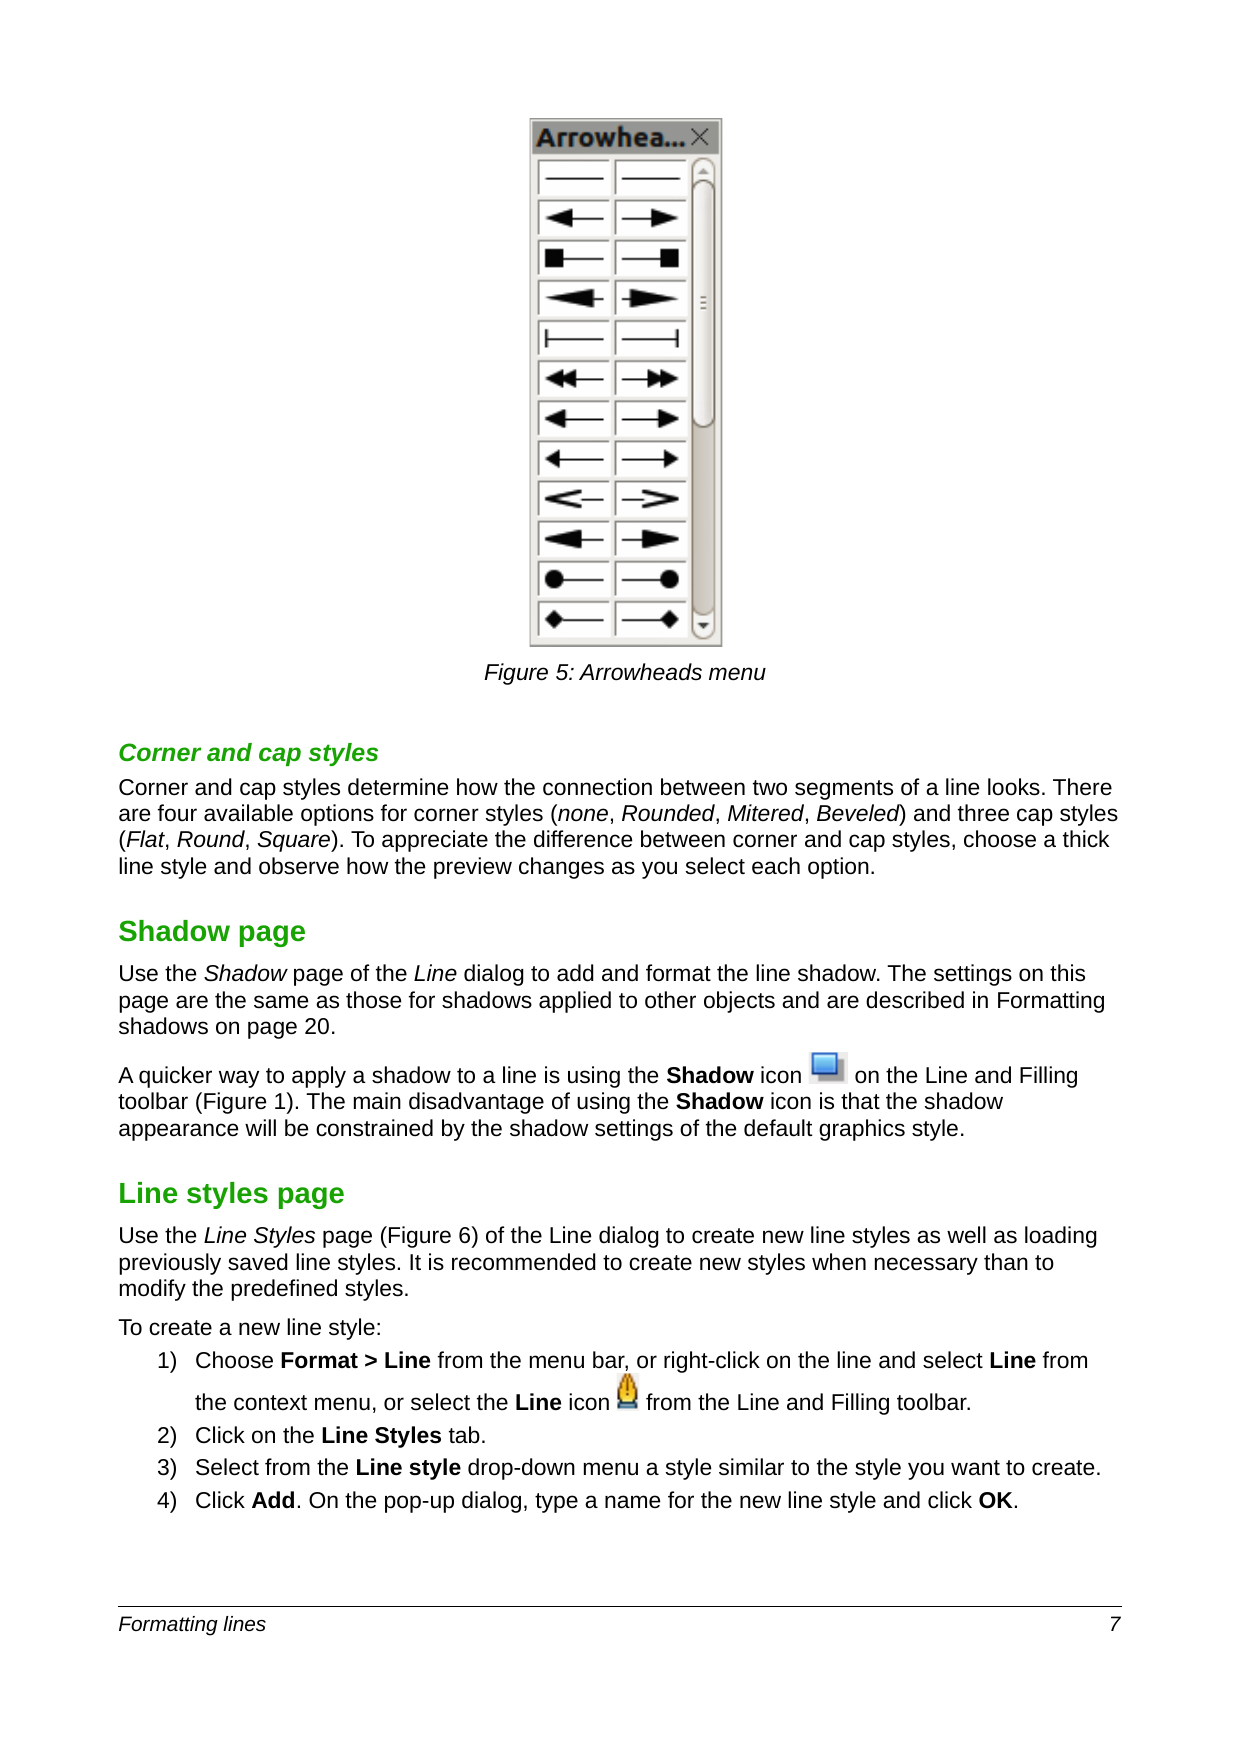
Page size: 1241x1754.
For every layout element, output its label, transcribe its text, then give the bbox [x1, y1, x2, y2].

picture [529, 118, 723, 647]
subtitle Line styles page [118, 1176, 1122, 1210]
picture [616, 1373, 640, 1411]
list Click Add. On the pop-up dialog, type a name for the new line style and click OK. [177, 1487, 1122, 1513]
text Use the Shadow page of the Line dialog to add and format the line shadow. The settings on this page are the same as those for shadows applied to other objects and are described in Formatting shadows on page 20. [118, 960, 1122, 1039]
text Figure 5: Arrowheads menu [462, 659, 789, 685]
text A quicker way to apply a shadow to a line is using the Shadow icon on the Line and Filling toolbar (Figure 1). The main disadvantage of using the Shadow icon is that the shadow appearance will be constrained by the shadow settings of the default graphics style. [118, 1052, 1122, 1141]
list Select from the Line style drop-down menu a style similar to the style you want to create. [177, 1454, 1122, 1481]
picture [808, 1052, 849, 1084]
list Choose Format > Line from the menu bar, or right-click on the line and select Line from the context menu, or select the Line icon from the Line and Filling toolbar. [177, 1347, 1122, 1415]
subtitle Corner and cap styles [118, 738, 1122, 767]
text Use the Line Styles page (Figure 6) of the Line dialog to create new line styles as well as loading previously saved line styles. It is recommended to create new styles when necessary than to modify the predefined styles. [118, 1222, 1122, 1301]
text Corner and cap styles determine how the connection between two segments of a line looks. There are four available options for corner styles (none, Rounded, Mitered, Beveled) and three cap styles (Flat, Round, Square). To appreciate the difference between corner and cap styles, choose a thick line style and observe how the preview changes as you select each option. [118, 773, 1122, 879]
list Click on the Line Styles tab. [177, 1422, 1122, 1448]
subtitle Shadow page [118, 914, 1122, 948]
list To create a new line style: [118, 1314, 1122, 1340]
